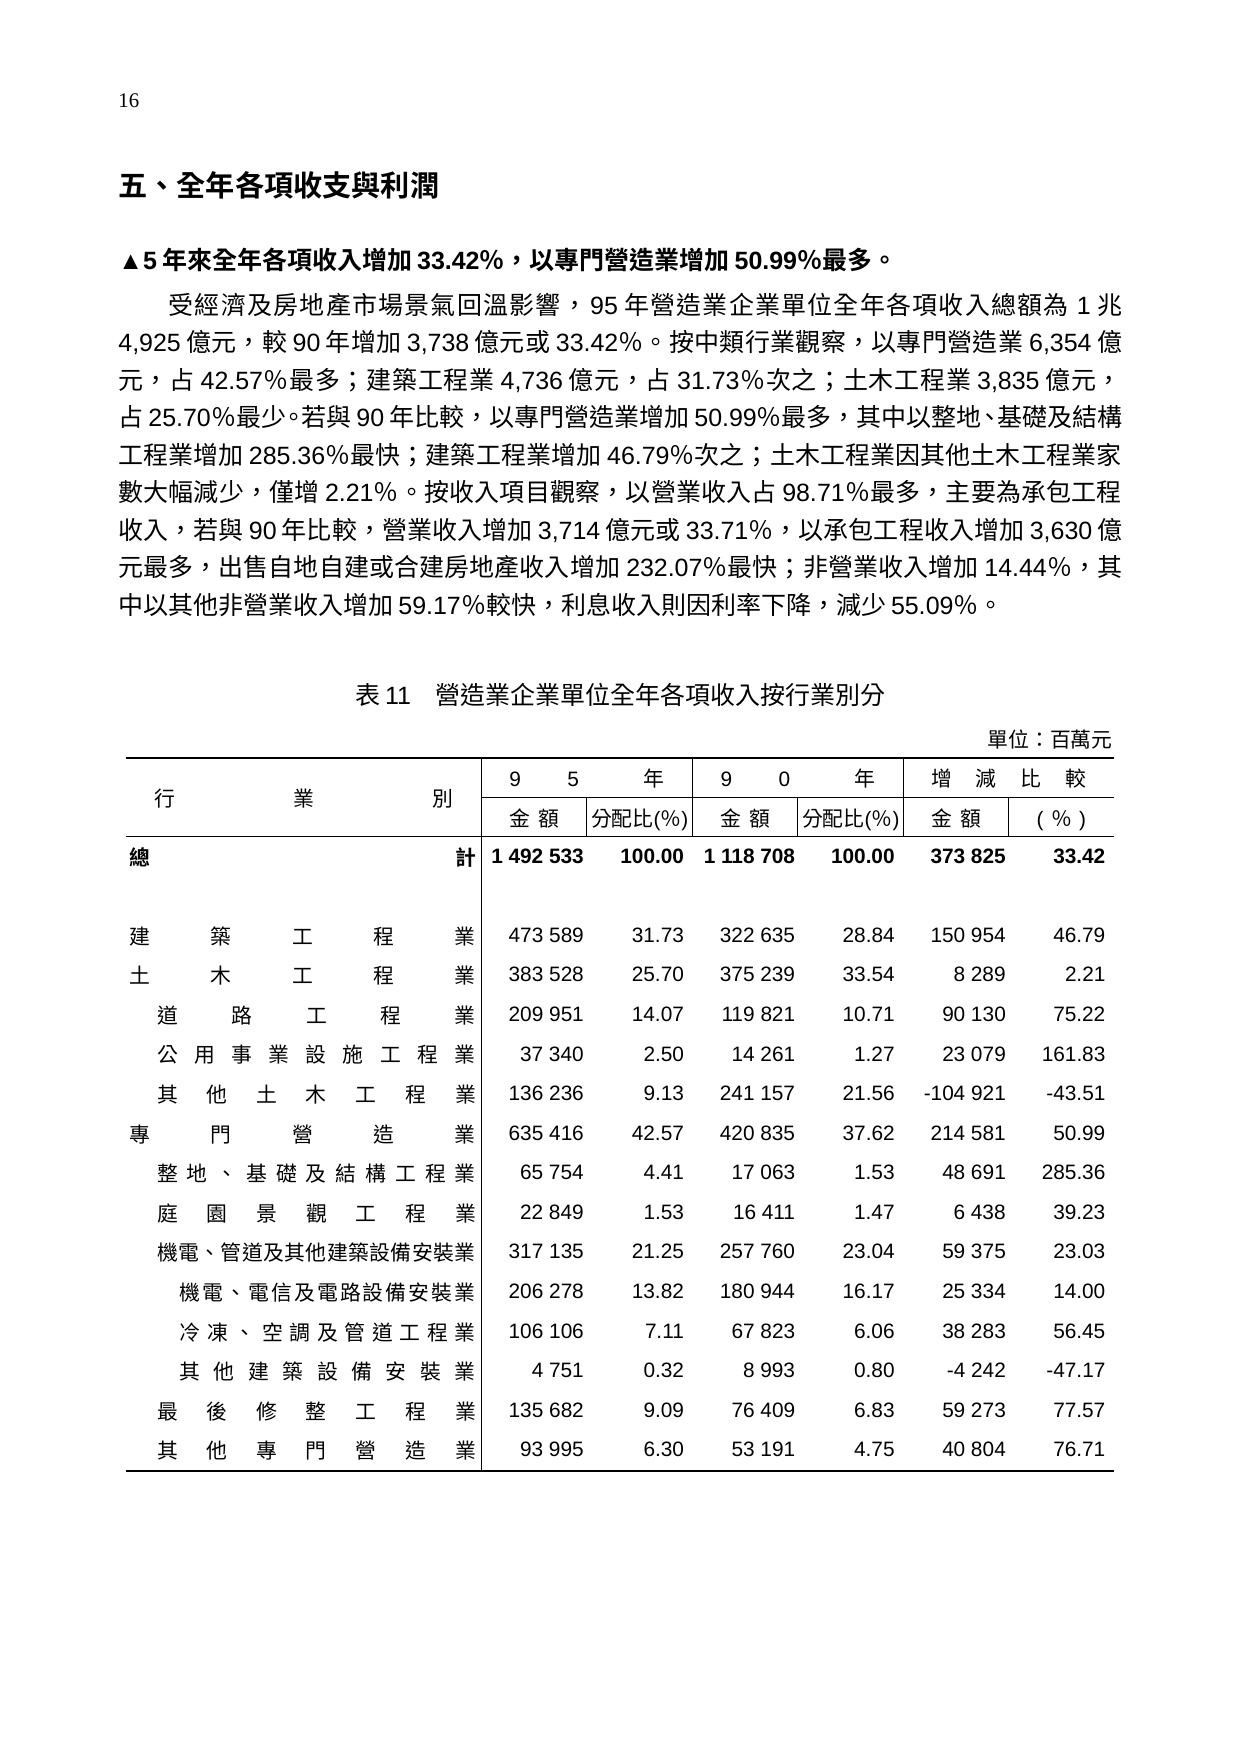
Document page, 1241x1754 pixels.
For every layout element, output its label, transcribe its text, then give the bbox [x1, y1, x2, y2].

table_cell -4 242 [903, 1351, 1008, 1390]
table_cell 56.45 [1009, 1311, 1114, 1351]
table_cell 53 191 [693, 1430, 798, 1469]
table_cell 10.71 [798, 995, 903, 1034]
table_cell 77.57 [1009, 1390, 1114, 1430]
table_cell 40 804 [903, 1430, 1008, 1469]
table_header 95年 [482, 759, 692, 797]
table_cell 8 289 [903, 955, 1008, 994]
table_cell 1 492 533 [482, 837, 586, 876]
table_cell 22 849 [482, 1193, 586, 1232]
table_cell 分配比(％) [798, 798, 903, 836]
table_cell 21.56 [798, 1074, 903, 1113]
table_cell 42.57 [586, 1113, 692, 1153]
table_cell 257 760 [693, 1232, 798, 1272]
table_cell 39.23 [1009, 1193, 1114, 1232]
table_cell -47.17 [1009, 1351, 1114, 1390]
table_cell 37 340 [482, 1034, 586, 1074]
table_cell [586, 876, 692, 915]
table_cell 59 375 [903, 1232, 1008, 1272]
table_cell 135 682 [482, 1390, 586, 1430]
table_cell 65 754 [482, 1153, 586, 1192]
table_cell (％) [1009, 798, 1114, 836]
table_cell 209 951 [482, 995, 586, 1034]
table_cell 2.50 [586, 1034, 692, 1074]
table_header 增減比較 [904, 759, 1114, 797]
table_cell 28.84 [798, 915, 903, 955]
table_cell 76.71 [1009, 1430, 1114, 1469]
table_cell -104 921 [903, 1074, 1008, 1113]
table_cell 17 063 [693, 1153, 798, 1192]
table_cell 0.32 [586, 1351, 692, 1390]
table_cell 48 691 [903, 1153, 1008, 1192]
table_cell 13.82 [586, 1272, 692, 1311]
table_cell 其他建築設備安裝業 [126, 1351, 481, 1390]
table_cell 136 236 [482, 1074, 586, 1113]
table_cell 金額 [693, 798, 797, 836]
table_cell 31.73 [586, 915, 692, 955]
table_cell 180 944 [693, 1272, 798, 1311]
table_cell 14 261 [693, 1034, 798, 1074]
table_cell 6.06 [798, 1311, 903, 1351]
text 受經濟及房地產市場景氣回溫影響，95年營造業企業單位全年各項收入總額為1兆4,925億元，較90年增加3,738億元或33.42％。按中類行業觀察，以專門營造業6,354億元，占42.57％最多；建築工程業4,736億元，占31.73％次之；土木工程業3,835億元，占25.70％最少。若與90年比較，以專門營造業增加50.99％最多，其中以整地、基礎及結構工程業增加285.36％最快；建築工程業增加46.79％次之；土木工程業因其他土木工程業家數大幅減少，僅增2.21％。按收入項目觀察，以營業收入占98.71％最多，主要為承包工程收入，若與90年比較，營業收入增加3,714億元或33.71％，以承包工程收入增加3,630億元最多，出售自地自建或合建房地產收入增加232.07％最快；非營業收入增加14.44％，其中以其他非營業收入增加59.17％較快，利息收入則因利率下降，減少55.09％。 [118, 284, 1122, 622]
table_cell 6.30 [586, 1430, 692, 1469]
table_cell 473 589 [482, 915, 586, 955]
table_cell 16 411 [693, 1193, 798, 1232]
table_cell 21.25 [586, 1232, 692, 1272]
text 表11 營造業企業單位全年各項收入按行業別分 [118, 674, 1122, 712]
table_cell 37.62 [798, 1113, 903, 1153]
table_cell 214 581 [903, 1113, 1008, 1153]
table_cell 機電、電信及電路設備安裝業 [126, 1272, 481, 1311]
table_cell 最後修整工程業 [126, 1390, 481, 1430]
table_cell 7.11 [586, 1311, 692, 1351]
table_cell 1.53 [798, 1153, 903, 1192]
table_cell [903, 876, 1008, 915]
table_cell 建築工程業 [126, 915, 481, 955]
table_cell 75.22 [1009, 995, 1114, 1034]
table_cell 93 995 [482, 1430, 586, 1469]
table_cell 4.75 [798, 1430, 903, 1469]
table_cell 其他土木工程業 [126, 1074, 481, 1113]
table_cell 383 528 [482, 955, 586, 994]
table_cell 76 409 [693, 1390, 798, 1430]
text 單位：百萬元 [118, 719, 1112, 757]
table_cell 1.27 [798, 1034, 903, 1074]
table_cell 322 635 [693, 915, 798, 955]
table_cell 金額 [482, 798, 586, 836]
table_cell 67 823 [693, 1311, 798, 1351]
table_cell 6 438 [903, 1193, 1008, 1232]
table_cell 1.47 [798, 1193, 903, 1232]
table_header 90年 [693, 759, 903, 797]
table_cell 285.36 [1009, 1153, 1114, 1192]
table_cell 1 118 708 [693, 837, 798, 876]
table_cell 1.53 [586, 1193, 692, 1232]
table_cell -43.51 [1009, 1074, 1114, 1113]
table_cell 33.42 [1009, 837, 1114, 876]
table_cell 241 157 [693, 1074, 798, 1113]
table_cell 機電、管道及其他建築設備安裝業 [126, 1232, 481, 1272]
table_cell 9.13 [586, 1074, 692, 1113]
table_cell 16.17 [798, 1272, 903, 1311]
table_cell 冷凍、空調及管道工程業 [126, 1311, 481, 1351]
table_cell 100.00 [586, 837, 692, 876]
table_cell 50.99 [1009, 1113, 1114, 1153]
table_cell 2.21 [1009, 955, 1114, 994]
table_cell 14.00 [1009, 1272, 1114, 1311]
table_cell 90 130 [903, 995, 1008, 1034]
table_cell 161.83 [1009, 1034, 1114, 1074]
table_cell 46.79 [1009, 915, 1114, 955]
table_cell 25.70 [586, 955, 692, 994]
table_cell 373 825 [903, 837, 1008, 876]
table_cell 59 273 [903, 1390, 1008, 1430]
table_cell 23.03 [1009, 1232, 1114, 1272]
table_cell 635 416 [482, 1113, 586, 1153]
table_cell 23 079 [903, 1034, 1008, 1074]
text 五、全年各項收支與利潤 [118, 146, 1122, 221]
table_cell 38 283 [903, 1311, 1008, 1351]
table_cell 整地、基礎及結構工程業 [126, 1153, 481, 1192]
table_cell 分配比(％) [587, 798, 692, 836]
table_cell 100.00 [798, 837, 903, 876]
table_cell 206 278 [482, 1272, 586, 1311]
table_cell 公用事業設施工程業 [126, 1034, 481, 1074]
table_cell 33.54 [798, 955, 903, 994]
table_cell 4 751 [482, 1351, 586, 1390]
table_header 行業別 [126, 759, 481, 836]
table_cell 道路工程業 [126, 995, 481, 1034]
table_cell 0.80 [798, 1351, 903, 1390]
table_cell 420 835 [693, 1113, 798, 1153]
table_cell 專門營造業 [126, 1113, 481, 1153]
table_cell 25 334 [903, 1272, 1008, 1311]
table_cell [1009, 876, 1114, 915]
table_cell [798, 876, 903, 915]
table_cell 庭園景觀工程業 [126, 1193, 481, 1232]
table_cell 4.41 [586, 1153, 692, 1192]
table_cell 金額 [904, 798, 1008, 836]
table_cell [482, 876, 586, 915]
table_cell 6.83 [798, 1390, 903, 1430]
table_cell 23.04 [798, 1232, 903, 1272]
table_cell 其他專門營造業 [126, 1430, 481, 1469]
table_cell 317 135 [482, 1232, 586, 1272]
table_cell 375 239 [693, 955, 798, 994]
table_cell 8 993 [693, 1351, 798, 1390]
table_cell 119 821 [693, 995, 798, 1034]
table_cell 9.09 [586, 1390, 692, 1430]
table_cell 總計 [126, 837, 481, 876]
table_cell [126, 876, 481, 915]
table_cell 14.07 [586, 995, 692, 1034]
table_cell 106 106 [482, 1311, 586, 1351]
text ▲5年來全年各項收入增加33.42％，以專門營造業增加50.99％最多。 [118, 239, 1122, 277]
table_cell [693, 876, 798, 915]
table_cell 150 954 [903, 915, 1008, 955]
table_cell 土木工程業 [126, 955, 481, 994]
